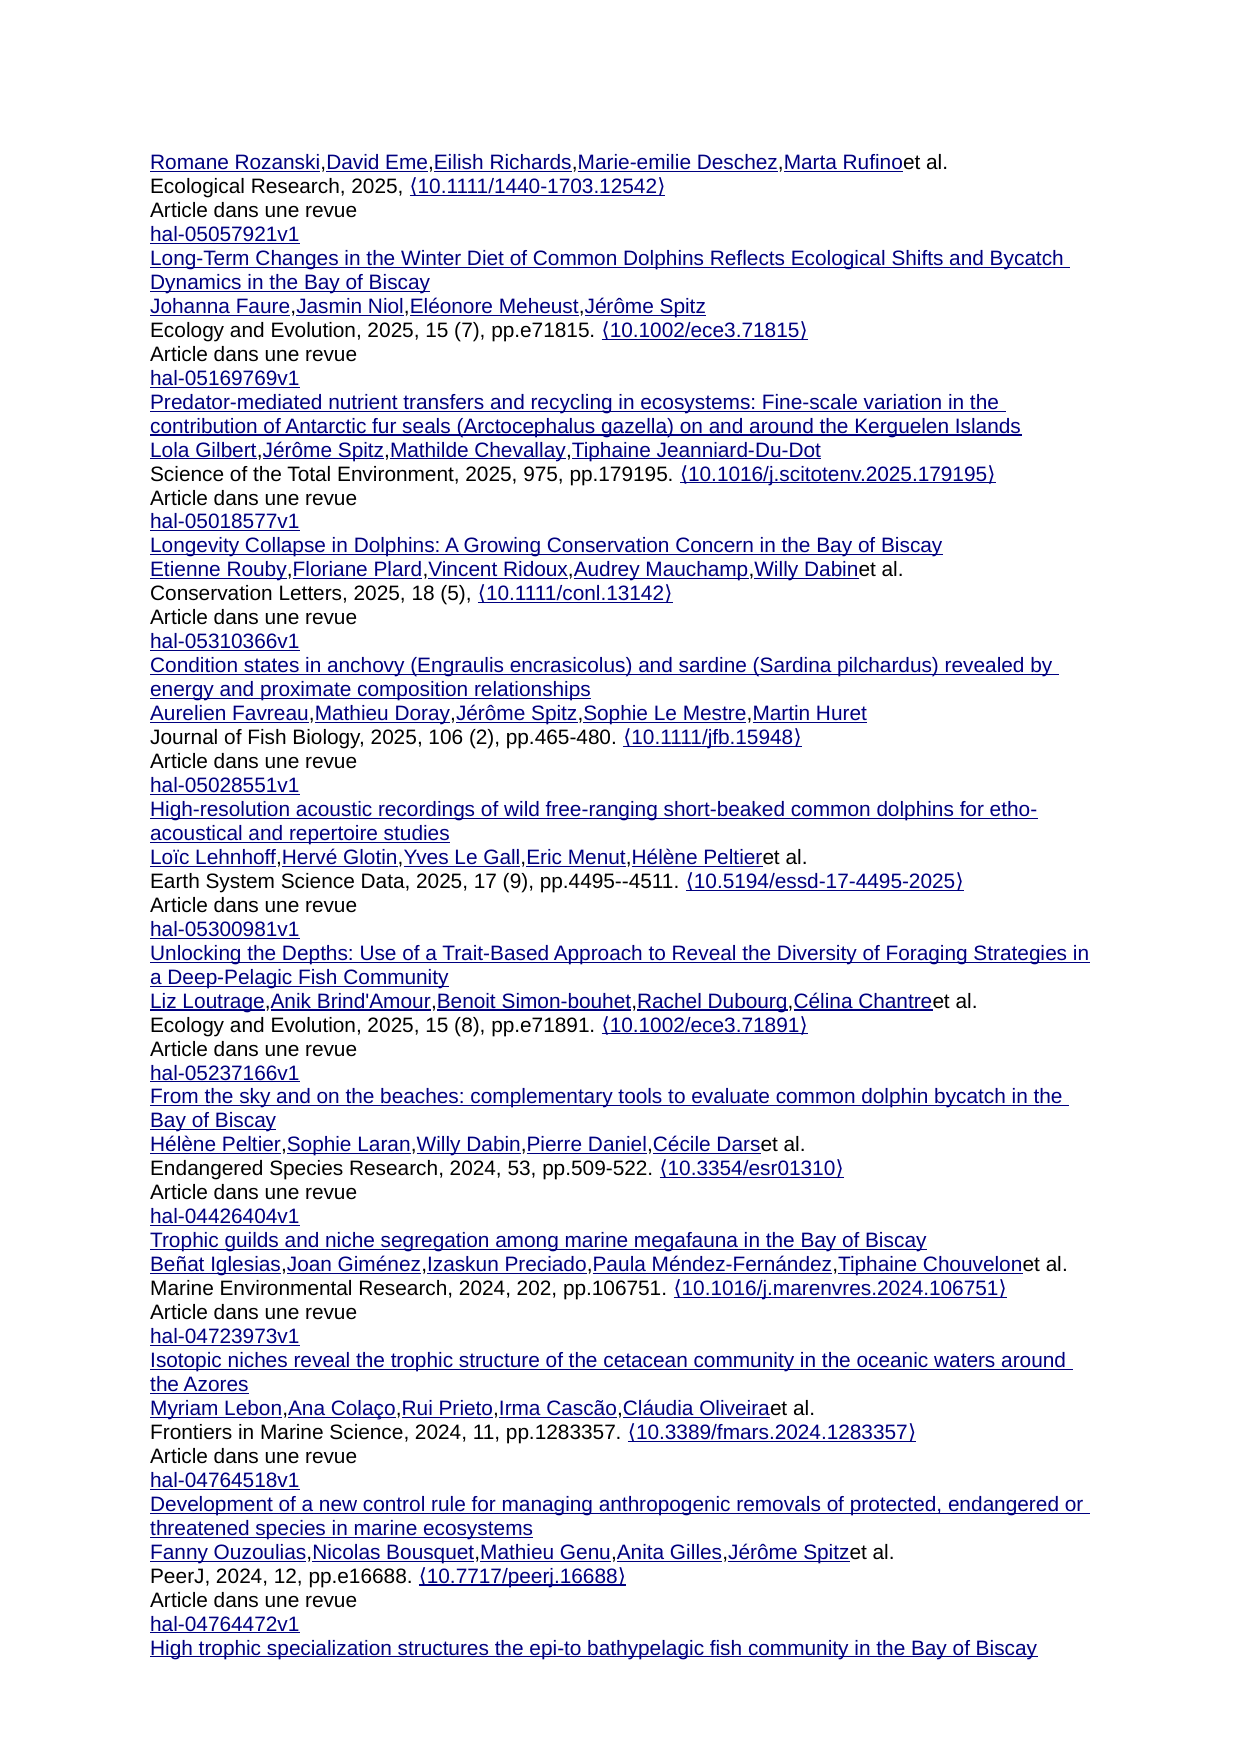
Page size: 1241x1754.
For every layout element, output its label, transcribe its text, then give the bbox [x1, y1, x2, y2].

table_cell Isotopic niches reveal the trophic structure of the cetacean community in the oceanic waters around the Azores Myriam Lebon,Ana Colaço,Rui Prieto,Irma Cascão,Cláudia Oliveiraet al. Frontiers in Marine Science, 2024, 11, pp.1283357. ⟨10.3389/fmars.2024.1283357⟩ Article dans une revue hal-04764518v1 [150, 1348, 1090, 1492]
table_cell Condition states in anchovy (Engraulis encrasicolus) and sardine (Sardina pilchardus) revealed by energy and proximate composition relationships Aurelien Favreau,Mathieu Doray,Jérôme Spitz,Sophie Le Mestre,Martin Huret Journal of Fish Biology, 2025, 106 (2), pp.465-480. ⟨10.1111/jfb.15948⟩ Article dans une revue hal-05028551v1 [150, 653, 1090, 797]
table_cell Unlocking the Depths: Use of a Trait‐Based Approach to Reveal the Diversity of Foraging Strategies in [150, 941, 1090, 962]
table_cell Long-Term Changes in the Winter Diet of Common Dolphins Reflects Ecological Shifts and Bycatch Dynamics in the Bay of Biscay Johanna Faure,Jasmin Niol,Eléonore Meheust,Jérôme Spitz Ecology and Evolution, 2025, 15 (7), pp.e71815. ⟨10.1002/ece3.71815⟩ Article dans une revue hal-05169769v1 [150, 246, 1090, 389]
table_cell a Deep‐Pelagic Fish Community Liz Loutrage,Anik Brind'Amour,Benoit Simon‐bouhet,Rachel Dubourg,Célina Chantreet al. Ecology and Evolution, 2025, 15 (8), pp.e71891. ⟨10.1002/ece3.71891⟩ Article dans une revue hal-05237166v1 [150, 963, 1090, 1084]
table_cell Predator-mediated nutrient transfers and recycling in ecosystems: Fine-scale variation in the contribution of Antarctic fur seals (Arctocephalus gazella) on and around the Kerguelen Islands Lola Gilbert,Jérôme Spitz,Mathilde Chevallay,Tiphaine Jeanniard-Du-Dot Science of the Total Environment, 2025, 975, pp.179195. ⟨10.1016/j.scitotenv.2025.179195⟩ Article dans une revue hal-05018577v1 [150, 390, 1090, 533]
table_cell Development of a new control rule for managing anthropogenic removals of protected, endangered or [150, 1492, 1090, 1513]
table_cell Romane Rozanski,David Eme,Eilish Richards,Marie‐emilie Deschez,Marta Rufinoet al. Ecological Research, 2025, ⟨10.1111/1440-1703.12542⟩ Article dans une revue hal-05057921v1 [150, 150, 1090, 246]
table_cell Trophic guilds and niche segregation among marine megafauna in the Bay of Biscay Beñat Iglesias,Joan Giménez,Izaskun Preciado,Paula Méndez-Fernández,Tiphaine Chouvelonet al. Marine Environmental Research, 2024, 202, pp.106751. ⟨10.1016/j.marenvres.2024.106751⟩ Article dans une revue hal-04723973v1 [150, 1228, 1090, 1348]
table_cell threatened species in marine ecosystems Fanny Ouzoulias,Nicolas Bousquet,Mathieu Genu,Anita Gilles,Jérôme Spitzet al. PeerJ, 2024, 12, pp.e16688. ⟨10.7717/peerj.16688⟩ Article dans une revue hal-04764472v1 [150, 1514, 1090, 1635]
table_cell High trophic specialization structures the epi-to bathypelagic fish community in the Bay of Biscay [150, 1635, 1090, 1659]
table_cell Longevity Collapse in Dolphins: A Growing Conservation Concern in the Bay of Biscay Etienne Rouby,Floriane Plard,Vincent Ridoux,Audrey Mauchamp,Willy Dabinet al. Conservation Letters, 2025, 18 (5), ⟨10.1111/conl.13142⟩ Article dans une revue hal-05310366v1 [150, 533, 1090, 653]
table_cell High-resolution acoustic recordings of wild free-ranging short-beaked common dolphins for etho-acoustical and repertoire studies Loïc Lehnhoff,Hervé Glotin,Yves Le Gall,Eric Menut,Hélène Peltieret al. Earth System Science Data, 2025, 17 (9), pp.4495--4511. ⟨10.5194/essd-17-4495-2025⟩ Article dans une revue hal-05300981v1 [150, 797, 1090, 941]
table_cell From the sky and on the beaches: complementary tools to evaluate common dolphin bycatch in the Bay of Biscay Hélène Peltier,Sophie Laran,Willy Dabin,Pierre Daniel,Cécile Darset al. Endangered Species Research, 2024, 53, pp.509-522. ⟨10.3354/esr01310⟩ Article dans une revue hal-04426404v1 [150, 1084, 1090, 1228]
